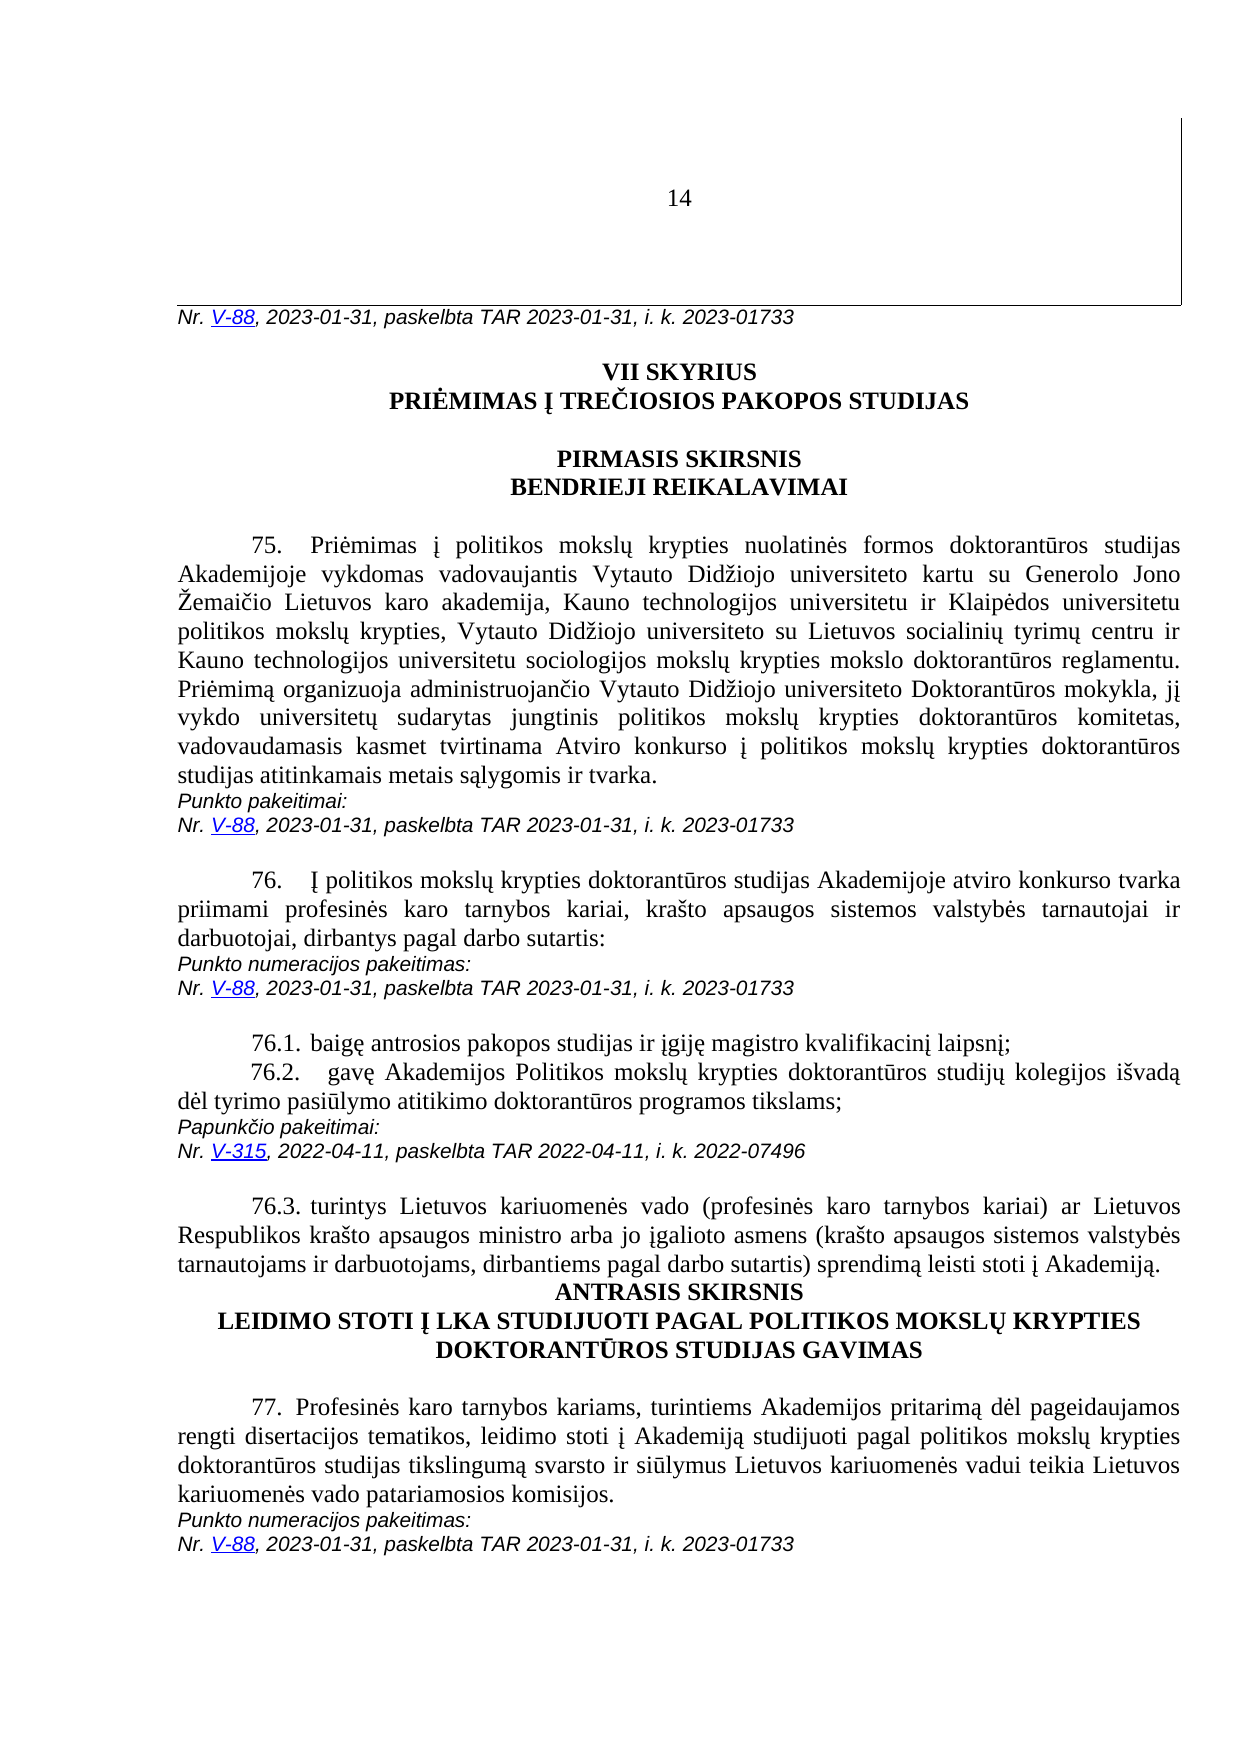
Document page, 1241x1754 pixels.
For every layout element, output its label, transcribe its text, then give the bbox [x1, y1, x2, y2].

text 76.2. gavę Akademijos Politikos mokslų krypties doktorantūros studijų kolegijos išvadą dėl tyrimo pasiūlymo atitikimo doktorantūros programos tikslams; [177, 1057, 1181, 1114]
text Nr. V-88, 2023-01-31, paskelbta TAR 2023-01-31, i. k. 2023-01733 [177, 976, 1181, 999]
text LEIDIMO STOTI Į LKA STUDIJUOTI PAGAL POLITIKOS MOKSLŲ KRYPTIES DOKTORANTŪROS STUDIJAS GAVIMAS [177, 1306, 1181, 1364]
text 76. Į politikos mokslų krypties doktorantūros studijas Akademijoje atviro konkurso tvarka priimami profesinės karo tarnybos kariai, krašto apsaugos sistemos valstybės tarnautojai ir darbuotojai, dirbantys pagal darbo sutartis: [177, 865, 1181, 952]
text PIRMASIS SKIRSNIS [177, 444, 1181, 472]
text 77. Profesinės karo tarnybos kariams, turintiems Akademijos pritarimą dėl pageidaujamos rengti disertacijos tematikos, leidimo stoti į Akademiją studijuoti pagal politikos mokslų krypties doktorantūros studijas tikslingumą svarsto ir siūlymus Lietuvos kariuomenės vadui teikia Lietuvos kariuomenės vado patariamosios komisijos. [177, 1392, 1181, 1507]
text BENDRIEJI REIKALAVIMAI [177, 472, 1181, 501]
text Nr. V-88, 2023-01-31, paskelbta TAR 2023-01-31, i. k. 2023-01733 [177, 813, 1181, 837]
text Papunkčio pakeitimai: [177, 1114, 1181, 1138]
text Punkto pakeitimai: [177, 789, 1181, 813]
text ANTRASIS SKIRSNIS [177, 1277, 1181, 1306]
text VII SKYRIUS [177, 357, 1181, 386]
text Nr. V-315, 2022-04-11, paskelbta TAR 2022-04-11, i. k. 2022-07496 [177, 1138, 1181, 1162]
text PRIĖMIMAS Į TREČIOSIOS PAKOPOS STUDIJAS [177, 386, 1181, 415]
text 76.1. baigę antrosios pakopos studijas ir įgiję magistro kvalifikacinį laipsnį; [177, 1028, 1181, 1057]
text Punkto numeracijos pakeitimas: [177, 952, 1181, 976]
text Nr. V-88, 2023-01-31, paskelbta TAR 2023-01-31, i. k. 2023-01733 [177, 305, 1181, 329]
text Punkto numeracijos pakeitimas: [177, 1507, 1181, 1531]
text Nr. V-88, 2023-01-31, paskelbta TAR 2023-01-31, i. k. 2023-01733 [177, 1531, 1181, 1555]
text 76.3. turintys Lietuvos kariuomenės vado (profesinės karo tarnybos kariai) ar Lietuvos Respublikos krašto apsaugos ministro arba jo įgalioto asmens (krašto apsaugos sistemos valstybės tarnautojams ir darbuotojams, dirbantiems pagal darbo sutartis) sprendimą leisti stoti į Akademiją. [177, 1191, 1181, 1277]
text 75. Priėmimas į politikos mokslų krypties nuolatinės formos doktorantūros studijas Akademijoje vykdomas vadovaujantis Vytauto Didžiojo universiteto kartu su Generolo Jono Žemaičio Lietuvos karo akademija, Kauno technologijos universitetu ir Klaipėdos universitetu politikos mokslų krypties, Vytauto Didžiojo universiteto su Lietuvos socialinių tyrimų centru ir Kauno technologijos universitetu sociologijos mokslų krypties mokslo doktorantūros reglamentu. Priėmimą organizuoja administruojančio Vytauto Didžiojo universiteto Doktorantūros mokykla, jį vykdo universitetų sudarytas jungtinis politikos mokslų krypties doktorantūros komitetas, vadovaudamasis kasmet tvirtinama Atviro konkurso į politikos mokslų krypties doktorantūros studijas atitinkamais metais sąlygomis ir tvarka. [177, 530, 1181, 789]
